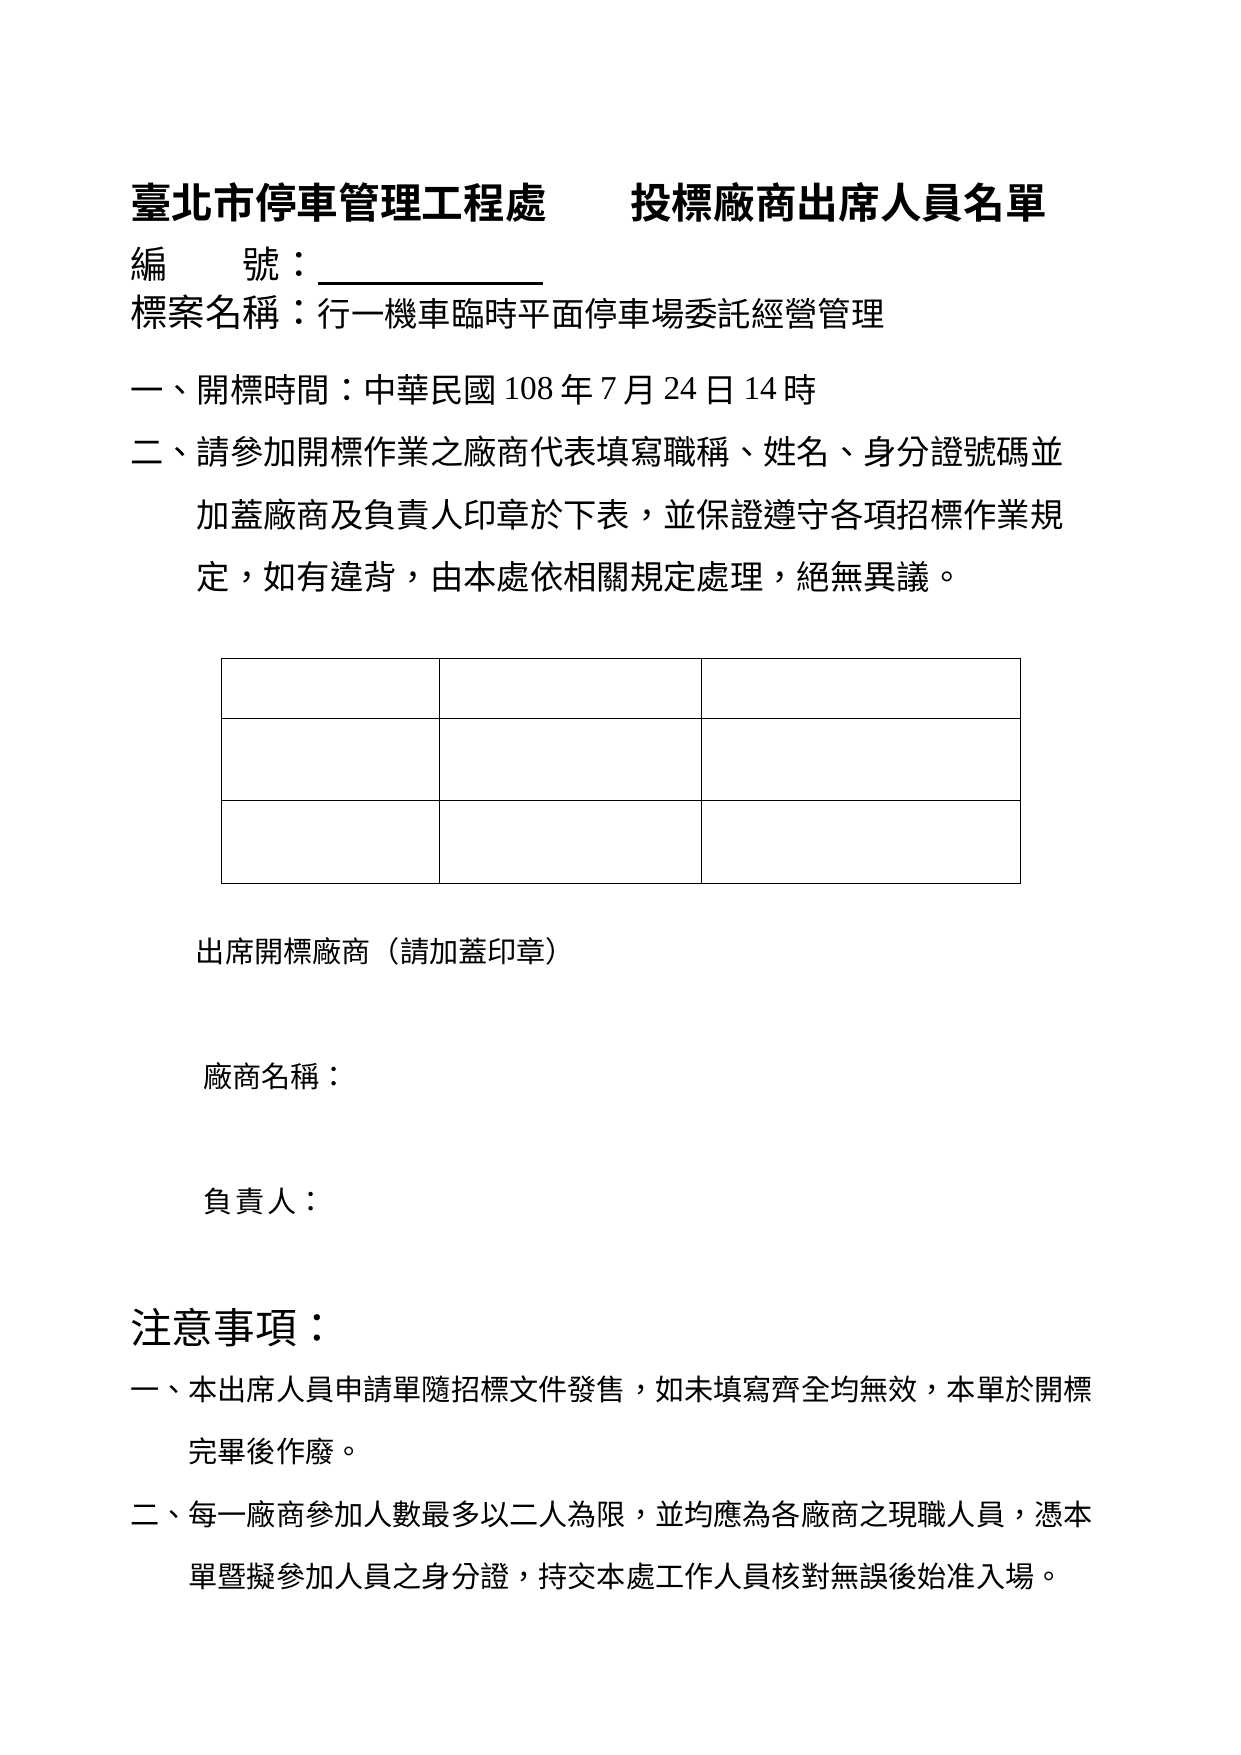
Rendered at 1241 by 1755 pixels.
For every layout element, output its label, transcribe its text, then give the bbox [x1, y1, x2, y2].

text 一、開標時間：中華民國108年7月24日14時 [130, 346, 1093, 408]
table_cell [440, 719, 701, 800]
text 注意事項： [130, 1283, 1093, 1346]
table_header 職 稱 [222, 659, 439, 717]
text 標案名稱：行一機車臨時平面停車場委託經營管理 [130, 283, 1093, 338]
table_header 身 分 證 號 碼 [702, 659, 1020, 717]
table_header 姓 名 [440, 659, 701, 717]
table_cell [702, 801, 1020, 883]
table_cell [222, 719, 439, 800]
text 一、本出席人員申請單隨招標文件發售，如未填寫齊全均無效，本單於開標完畢後作廢。 [130, 1346, 1093, 1471]
table_cell [222, 801, 439, 883]
text 廠商名稱： [130, 1033, 1093, 1096]
text 二、請參加開標作業之廠商代表填寫職稱、姓名、身分證號碼並加蓋廠商及負責人印章於下表，並保證遵守各項招標作業規定，如有違背，由本處依相關規定處理，絕無異議。 [130, 408, 1093, 596]
text 二、每一廠商參加人數最多以二人為限，並均應為各廠商之現職人員，憑本單暨擬參加人員之身分證，持交本處工作人員核對無誤後始准入場。 [130, 1471, 1093, 1596]
text 編 號： [130, 221, 1093, 283]
table_cell [702, 719, 1020, 800]
text 負責人： [130, 1158, 1093, 1221]
text 臺北市停車管理工程處 投標廠商出席人員名單 [130, 158, 1093, 221]
text 出席開標廠商（請加蓋印章） [130, 908, 1093, 971]
table_cell [440, 801, 701, 883]
